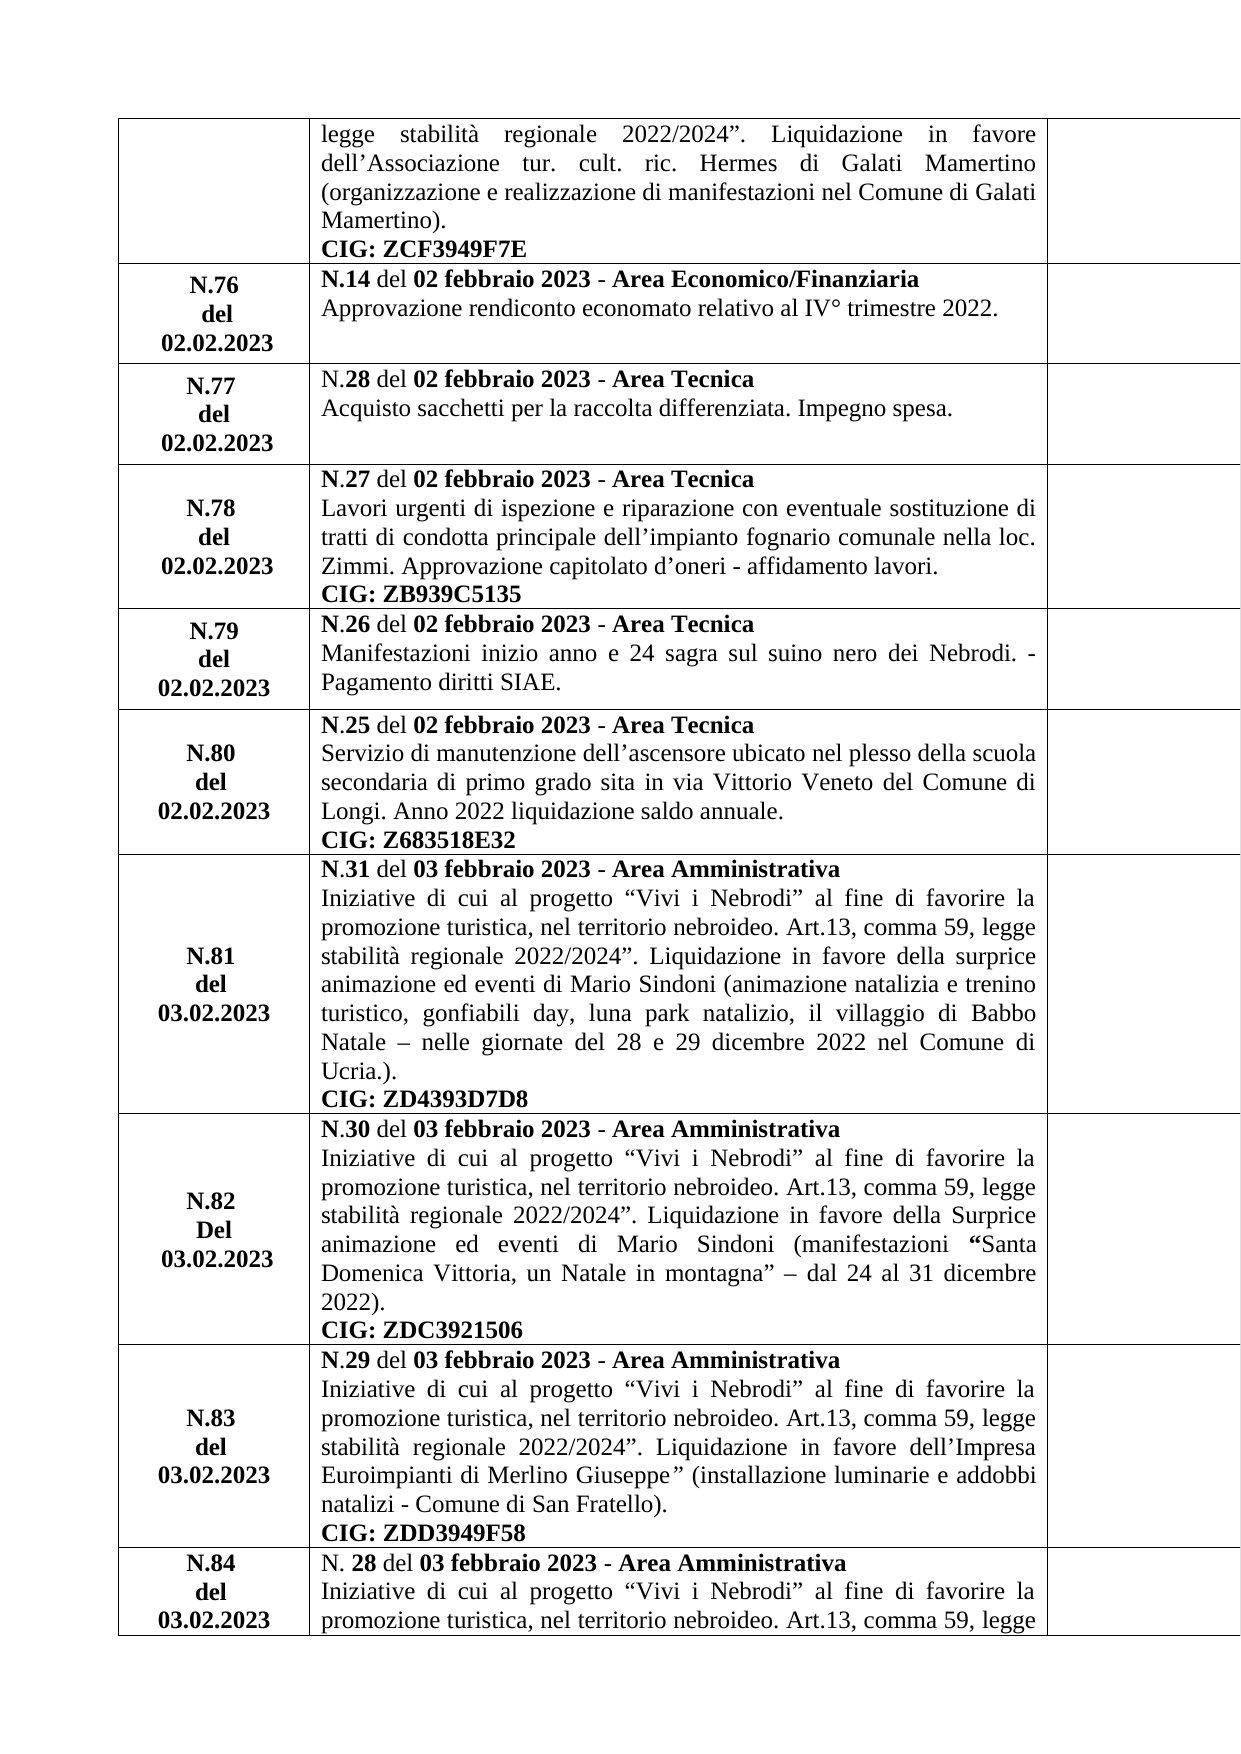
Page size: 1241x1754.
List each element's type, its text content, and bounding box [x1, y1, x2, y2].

table_cell N.82 Del 03.02.2023 [119, 1114, 309, 1344]
table_cell [1048, 1548, 1240, 1635]
table_cell legge stabilità regionale 2022/2024”. Liquidazione in favore dell’Associazione tur. cult. ric. Hermes di Galati Mamertino (organizzazione e realizzazione di manifestazioni nel Comune di Galati Mamertino). CIG: ZCF3949F7E [310, 119, 1047, 263]
table_cell [1048, 364, 1240, 463]
table_cell [1048, 264, 1240, 363]
table_cell N.83 del 03.02.2023 [119, 1345, 309, 1547]
table_cell N.30 del 03 febbraio 2023 - Area Amministrativa Iniziative di cui al progetto “Vivi i Nebrodi” al fine di favorire la promozione turistica, nel territorio nebroideo. Art.13, comma 59, legge stabilità regionale 2022/2024”. Liquidazione in favore della Surprice animazione ed eventi di Mario Sindoni (manifestazioni “Santa Domenica Vittoria, un Natale in montagna” – dal 24 al 31 dicembre 2022). CIG: ZDC3921506 [310, 1114, 1047, 1344]
table_cell N.81 del 03.02.2023 [119, 855, 309, 1113]
table_cell N.25 del 02 febbraio 2023 - Area Tecnica Servizio di manutenzione dell’ascensore ubicato nel plesso della scuola secondaria di primo grado sita in via Vittorio Veneto del Comune di Longi. Anno 2022 liquidazione saldo annuale. CIG: Z683518E32 [310, 710, 1047, 853]
table_cell N. 28 del 03 febbraio 2023 - Area Amministrativa Iniziative di cui al progetto “Vivi i Nebrodi” al fine di favorire la promozione turistica, nel territorio nebroideo. Art.13, comma 59, legge [310, 1548, 1047, 1635]
table_cell N.77 del 02.02.2023 [119, 364, 309, 463]
table_cell [1048, 1114, 1240, 1344]
table_cell [1048, 710, 1240, 853]
table_cell N.80 del 02.02.2023 [119, 710, 309, 853]
table_cell N.14 del 02 febbraio 2023 - Area Economico/Finanziaria Approvazione rendiconto economato relativo al IV° trimestre 2022. [310, 264, 1047, 363]
table_cell N.28 del 02 febbraio 2023 - Area Tecnica Acquisto sacchetti per la raccolta differenziata. Impegno spesa. [310, 364, 1047, 463]
table_cell N.31 del 03 febbraio 2023 - Area Amministrativa Iniziative di cui al progetto “Vivi i Nebrodi” al fine di favorire la promozione turistica, nel territorio nebroideo. Art.13, comma 59, legge stabilità regionale 2022/2024”. Liquidazione in favore della surprice animazione ed eventi di Mario Sindoni (animazione natalizia e trenino turistico, gonfiabili day, luna park natalizio, il villaggio di Babbo Natale – nelle giornate del 28 e 29 dicembre 2022 nel Comune di Ucria.). CIG: ZD4393D7D8 [310, 855, 1047, 1113]
table_cell N.78 del 02.02.2023 [119, 465, 309, 608]
table_cell [1048, 119, 1240, 263]
table_cell N.84 del 03.02.2023 [119, 1548, 309, 1635]
table_cell N.29 del 03 febbraio 2023 - Area Amministrativa Iniziative di cui al progetto “Vivi i Nebrodi” al fine di favorire la promozione turistica, nel territorio nebroideo. Art.13, comma 59, legge stabilità regionale 2022/2024”. Liquidazione in favore dell’Impresa Euroimpianti di Merlino Giuseppe” (installazione luminarie e addobbi natalizi - Comune di San Fratello). CIG: ZDD3949F58 [310, 1345, 1047, 1547]
table_cell N.27 del 02 febbraio 2023 - Area Tecnica Lavori urgenti di ispezione e riparazione con eventuale sostituzione di tratti di condotta principale dell’impianto fognario comunale nella loc. Zimmi. Approvazione capitolato d’oneri - affidamento lavori. CIG: ZB939C5135 [310, 465, 1047, 608]
table_cell N.79 del 02.02.2023 [119, 609, 309, 709]
table_cell [1048, 855, 1240, 1113]
table_cell [1048, 609, 1240, 709]
table_cell [1048, 465, 1240, 608]
table_cell [1048, 1345, 1240, 1547]
table_cell N.76 del 02.02.2023 [119, 264, 309, 363]
table_cell N.26 del 02 febbraio 2023 - Area Tecnica Manifestazioni inizio anno e 24 sagra sul suino nero dei Nebrodi. - Pagamento diritti SIAE. [310, 609, 1047, 709]
table_cell [119, 119, 309, 263]
